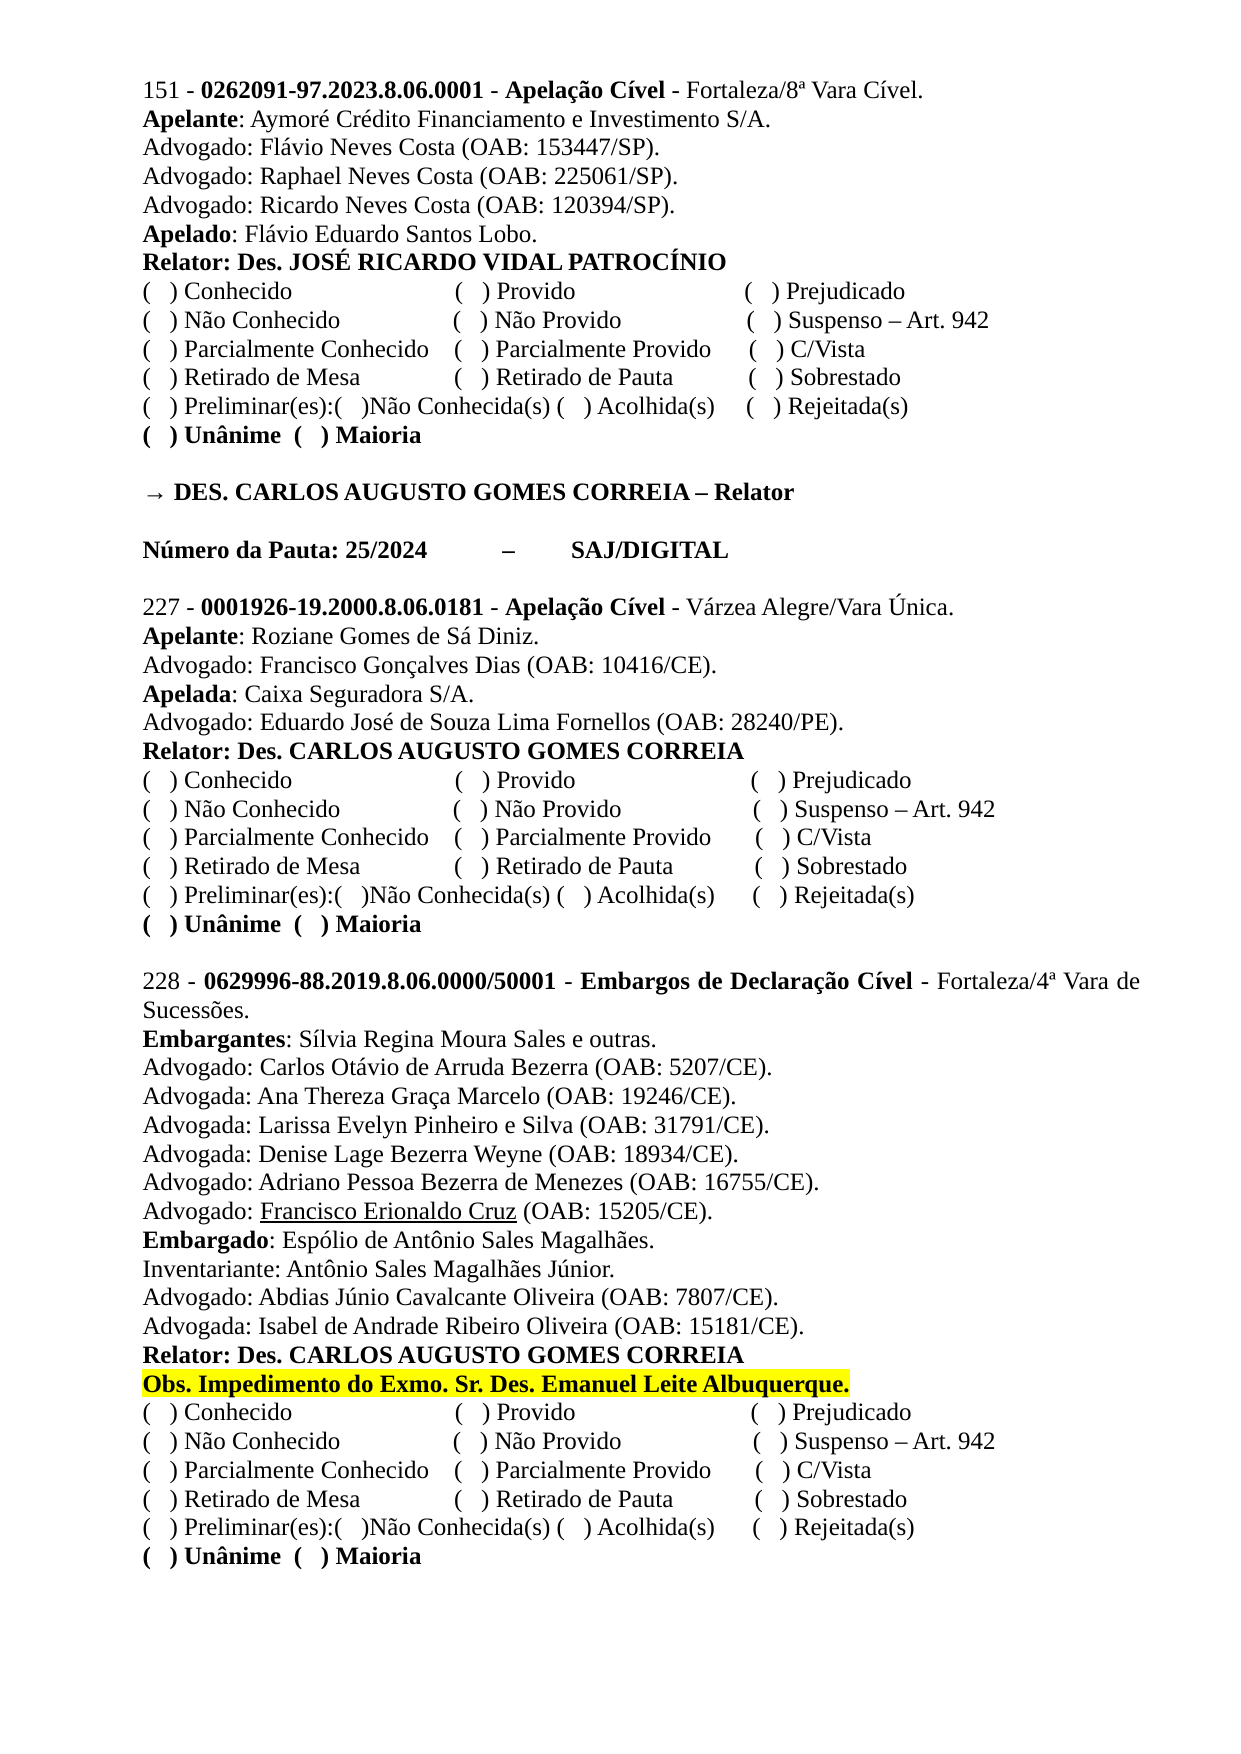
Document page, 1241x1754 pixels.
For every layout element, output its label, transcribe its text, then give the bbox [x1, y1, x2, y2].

text Advogado: Abdias Júnio Cavalcante Oliveira (OAB: 7807/CE). [142, 1282, 1141, 1311]
text ( ) Retirado de Mesa ( ) Retirado de Pauta ( ) Sobrestado [142, 1484, 1158, 1512]
text Relator: Des. CARLOS AUGUSTO GOMES CORREIA [142, 1340, 1141, 1369]
text Número da Pauta: 25/2024 – SAJ/DIGITAL [142, 535, 1141, 564]
text Advogada: Larissa Evelyn Pinheiro e Silva (OAB: 31791/CE). [142, 1110, 1141, 1139]
text Apelante: Aymoré Crédito Financiamento e Investimento S/A. [142, 104, 1141, 132]
text ( ) Parcialmente Conhecido ( ) Parcialmente Provido ( ) C/Vista [142, 822, 1158, 851]
text ( ) Preliminar(es):( )Não Conhecida(s) ( ) Acolhida(s) ( ) Rejeitada(s) [142, 1512, 1158, 1541]
text ( ) Não Conhecido ( ) Não Provido ( ) Suspenso – Art. 942 [142, 1426, 1158, 1455]
text Advogado: Adriano Pessoa Bezerra de Menezes (OAB: 16755/CE). [142, 1167, 1141, 1196]
text ( ) Preliminar(es):( )Não Conhecida(s) ( ) Acolhida(s) ( ) Rejeitada(s) [142, 880, 1158, 909]
text ( ) Conhecido ( ) Provido ( ) Prejudicado [142, 765, 1141, 794]
text Relator: Des. JOSÉ RICARDO VIDAL PATROCÍNIO [142, 247, 1141, 276]
text 227 - 0001926-19.2000.8.06.0181 - Apelação Cível - Várzea Alegre/Vara Única. [142, 592, 1141, 621]
text ( ) Unânime ( ) Maioria [142, 909, 1158, 937]
text Apelado: Flávio Eduardo Santos Lobo. [142, 219, 1141, 247]
text Advogado: Flávio Neves Costa (OAB: 153447/SP). [142, 132, 1141, 161]
text Advogado: Francisco Gonçalves Dias (OAB: 10416/CE). [142, 650, 1141, 679]
text Advogado: Francisco Erionaldo Cruz (OAB: 15205/CE). [142, 1196, 1141, 1225]
text ( ) Não Conhecido ( ) Não Provido ( ) Suspenso – Art. 942 [142, 794, 1158, 822]
text Advogada: Denise Lage Bezerra Weyne (OAB: 18934/CE). [142, 1139, 1141, 1167]
text Embargado: Espólio de Antônio Sales Magalhães. [142, 1225, 1141, 1254]
text ( ) Unânime ( ) Maioria [142, 420, 1158, 449]
text ( ) Unânime ( ) Maioria [142, 1541, 1158, 1570]
text ( ) Retirado de Mesa ( ) Retirado de Pauta ( ) Sobrestado [142, 362, 1158, 391]
text Inventariante: Antônio Sales Magalhães Júnior. [142, 1254, 1141, 1282]
text ( ) Conhecido ( ) Provido ( ) Prejudicado [142, 276, 1141, 305]
text Advogada: Ana Thereza Graça Marcelo (OAB: 19246/CE). [142, 1081, 1141, 1110]
text ( ) Não Conhecido ( ) Não Provido ( ) Suspenso – Art. 942 [142, 305, 1158, 334]
text ( ) Retirado de Mesa ( ) Retirado de Pauta ( ) Sobrestado [142, 851, 1158, 880]
text Advogada: Isabel de Andrade Ribeiro Oliveira (OAB: 15181/CE). [142, 1311, 1141, 1340]
text Embargantes: Sílvia Regina Moura Sales e outras. [142, 1024, 1141, 1052]
text Relator: Des. CARLOS AUGUSTO GOMES CORREIA [142, 736, 1141, 765]
text Advogado: Eduardo José de Souza Lima Fornellos (OAB: 28240/PE). [142, 707, 1141, 736]
text Advogado: Ricardo Neves Costa (OAB: 120394/SP). [142, 190, 1141, 219]
text 151 - 0262091-97.2023.8.06.0001 - Apelação Cível - Fortaleza/8ª Vara Cível. [142, 75, 1141, 104]
text ( ) Parcialmente Conhecido ( ) Parcialmente Provido ( ) C/Vista [142, 1455, 1158, 1484]
text ( ) Parcialmente Conhecido ( ) Parcialmente Provido ( ) C/Vista [142, 334, 1158, 362]
text 228 - 0629996-88.2019.8.06.0000/50001 - Embargos de Declaração Cível - Fortaleza/4ª Vara de Sucessões. [142, 966, 1141, 1024]
text Apelada: Caixa Seguradora S/A. [142, 679, 1141, 707]
text Obs. Impedimento do Exmo. Sr. Des. Emanuel Leite Albuquerque. [142, 1369, 1141, 1397]
text Apelante: Roziane Gomes de Sá Diniz. [142, 621, 1141, 650]
text ( ) Conhecido ( ) Provido ( ) Prejudicado [142, 1397, 1141, 1426]
text Advogado: Raphael Neves Costa (OAB: 225061/SP). [142, 161, 1141, 190]
text Advogado: Carlos Otávio de Arruda Bezerra (OAB: 5207/CE). [142, 1052, 1141, 1081]
text → DES. CARLOS AUGUSTO GOMES CORREIA – Relator [142, 477, 1141, 506]
text ( ) Preliminar(es):( )Não Conhecida(s) ( ) Acolhida(s) ( ) Rejeitada(s) [142, 391, 1158, 420]
